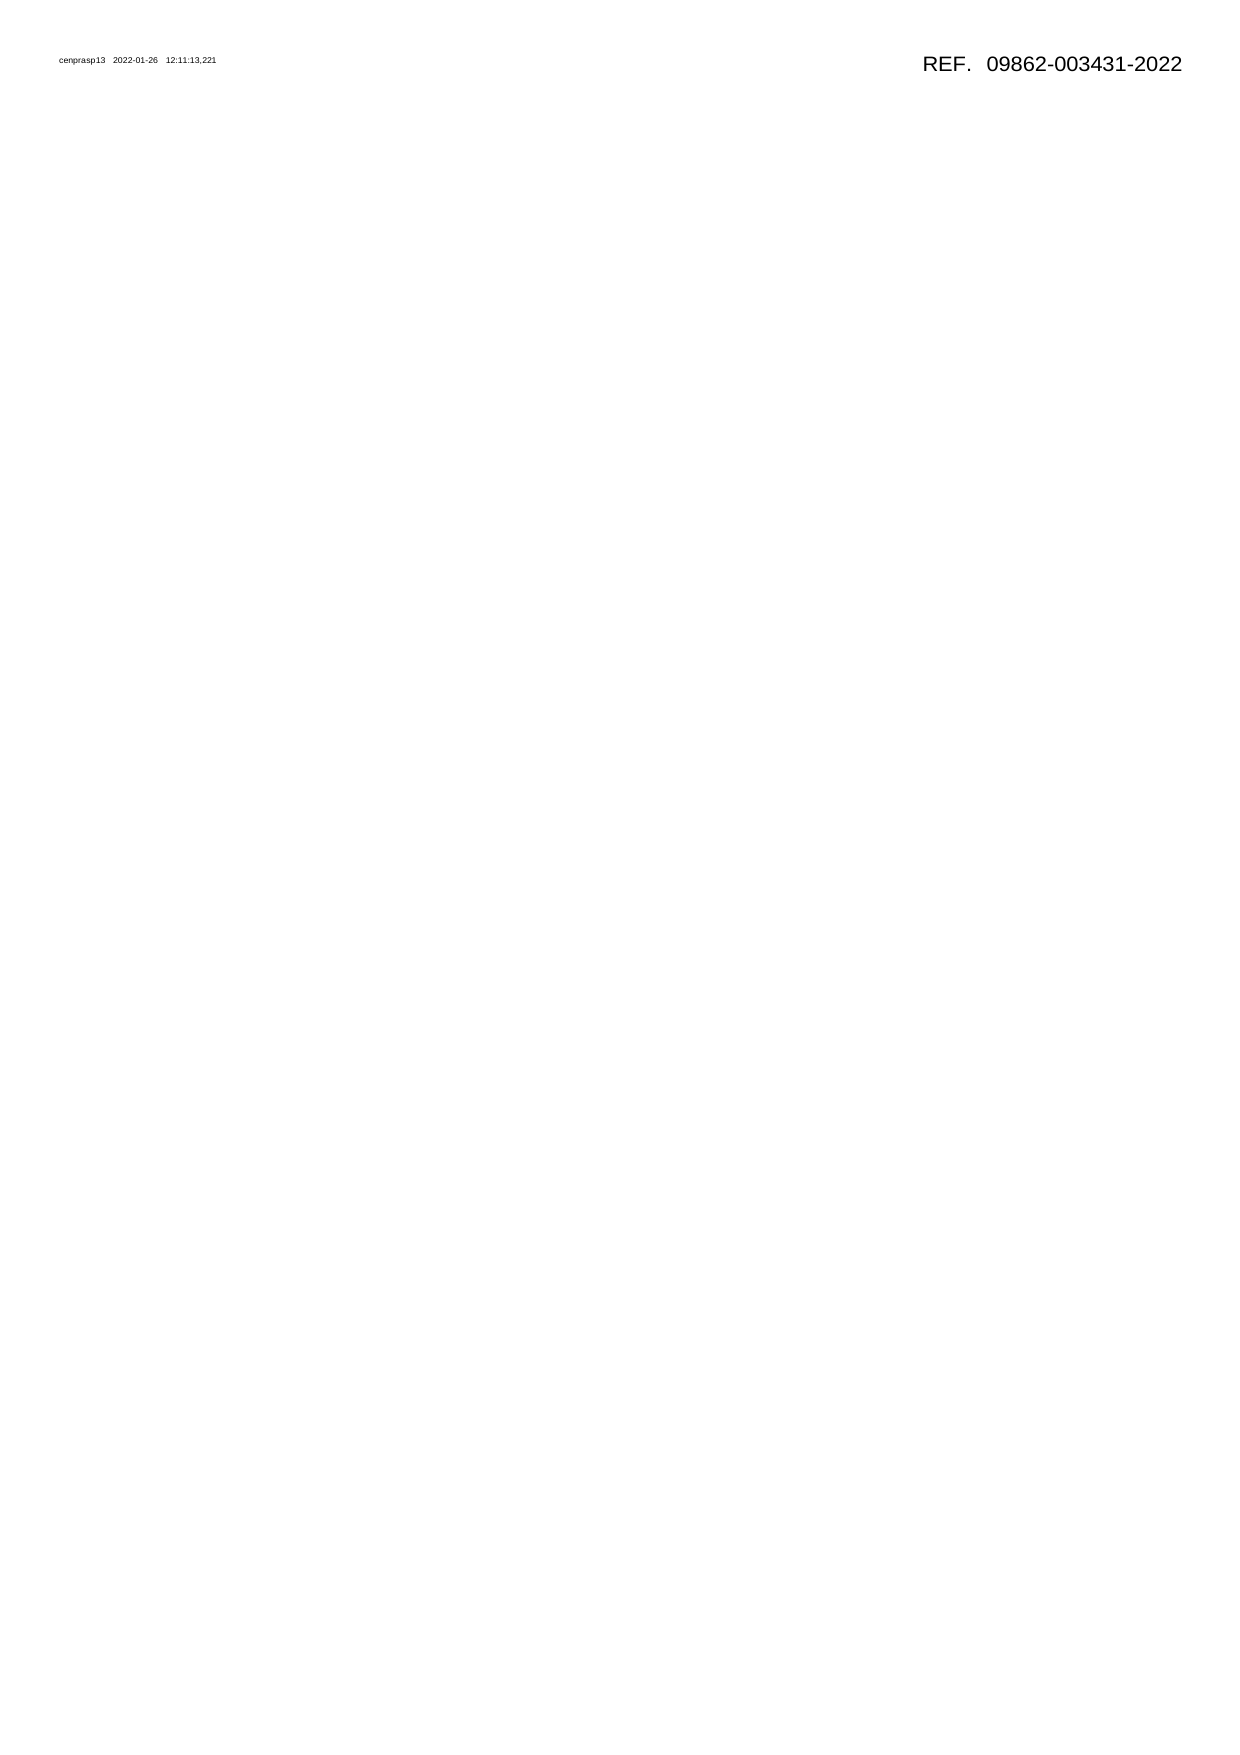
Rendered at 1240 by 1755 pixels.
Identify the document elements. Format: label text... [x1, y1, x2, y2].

text cenprasp13 2022-01-26 12:11:13,221 REF. 09862-003431-2022 [59, 44, 1194, 76]
